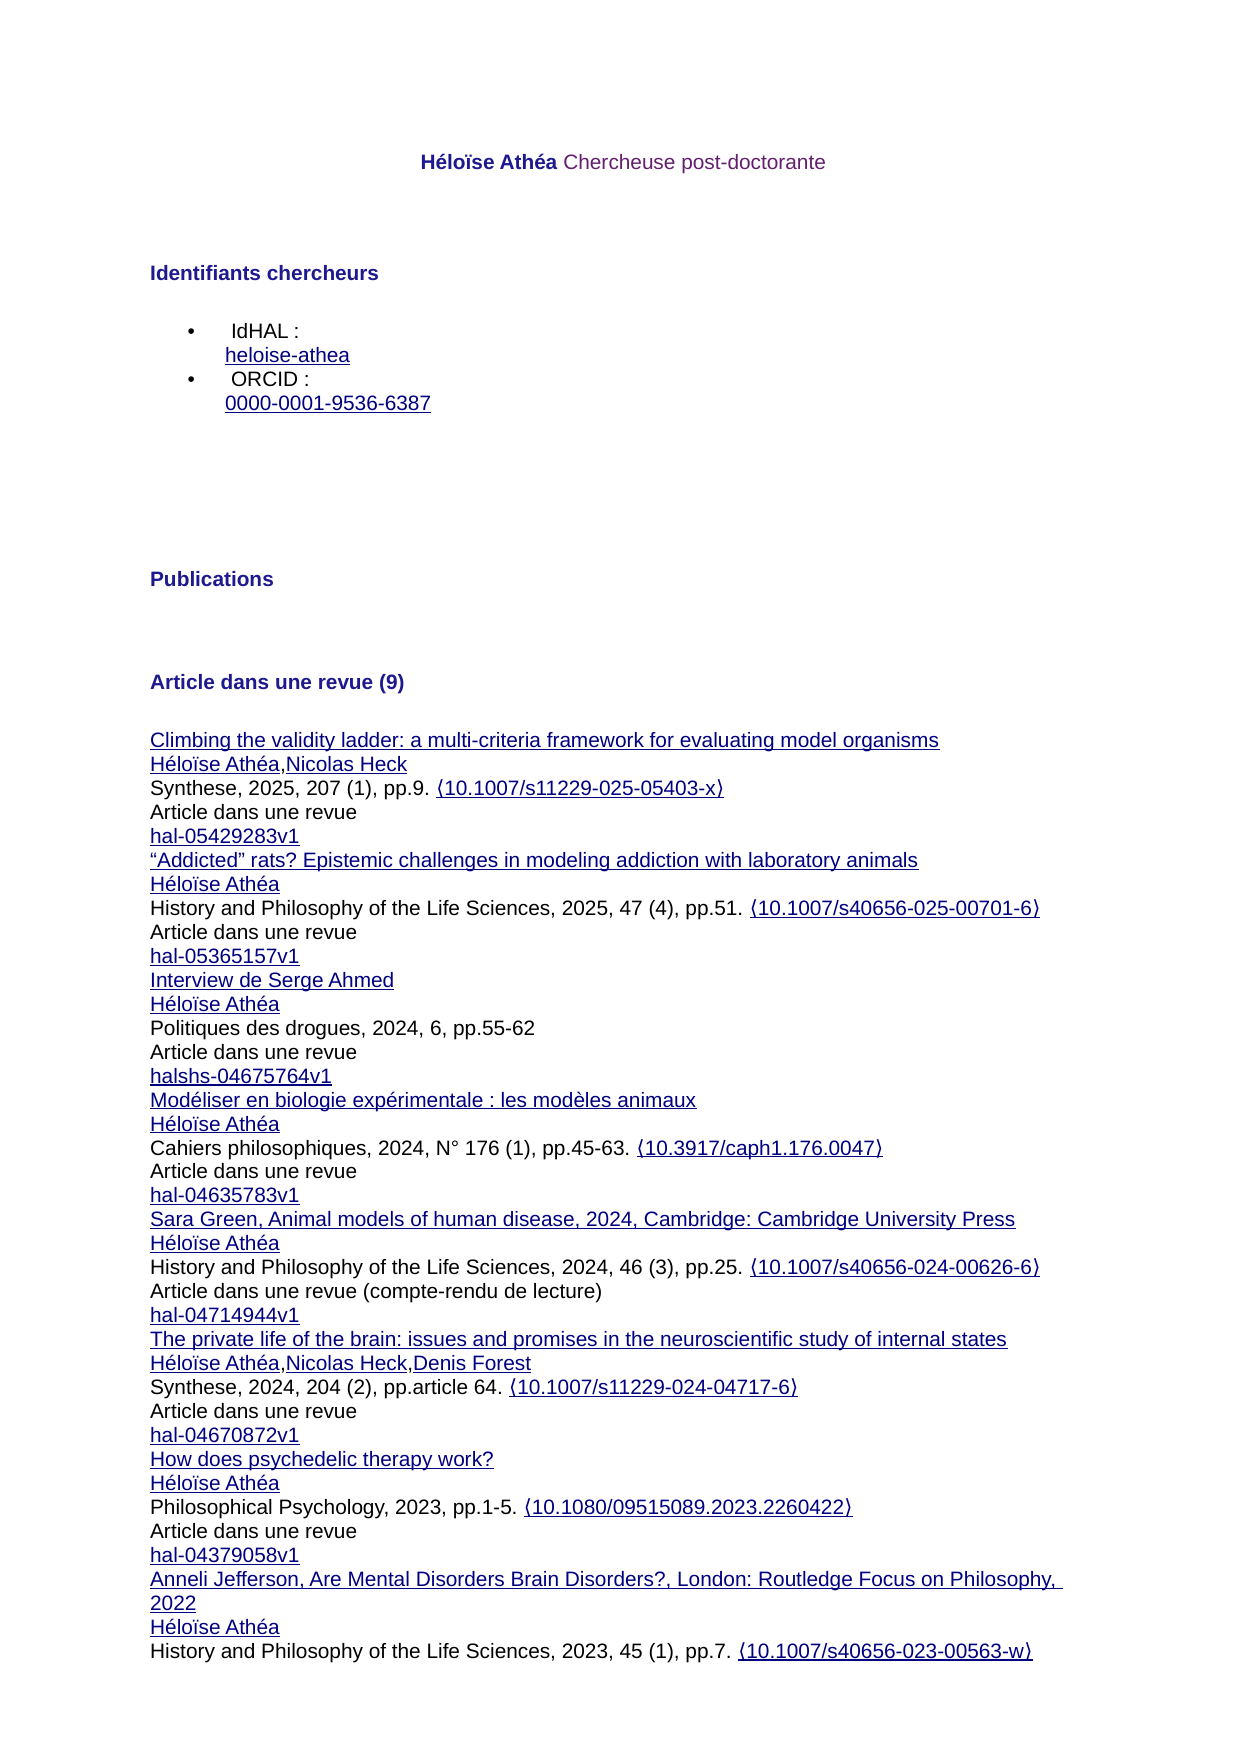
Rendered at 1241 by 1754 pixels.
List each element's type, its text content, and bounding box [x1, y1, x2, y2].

list ORCID : [187, 367, 1090, 391]
table_cell “Addicted” rats? Epistemic challenges in modeling addiction with laboratory animals Héloïse Athéa History and Philosophy of the Life Sciences, 2025, 47 (4), pp.51. ⟨10.1007/s40656-025-00701-6⟩ Article dans une revue hal-05365157v1 [150, 848, 1090, 968]
subtitle Identifiants chercheurs [150, 260, 1090, 284]
table_cell The private life of the brain: issues and promises in the neuroscientific study of internal states Héloïse Athéa,Nicolas Heck,Denis Forest Synthese, 2024, 204 (2), pp.article 64. ⟨10.1007/s11229-024-04717-6⟩ Article dans une revue hal-04670872v1 [150, 1327, 1090, 1447]
table_cell How does psychedelic therapy work? Héloïse Athéa Philosophical Psychology, 2023, pp.1-5. ⟨10.1080/09515089.2023.2260422⟩ Article dans une revue hal-04379058v1 [150, 1447, 1090, 1567]
table_header Climbing the validity ladder: a multi-criteria framework for evaluating model organisms Héloïse Athéa,Nicolas Heck Synthese, 2025, 207 (1), pp.9. ⟨10.1007/s11229-025-05403-x⟩ Article dans une revue hal-05429283v1 [150, 728, 1090, 848]
table_cell Sara Green, Animal models of human disease, 2024, Cambridge: Cambridge University Press Héloïse Athéa History and Philosophy of the Life Sciences, 2024, 46 (3), pp.25. ⟨10.1007/s40656-024-00626-6⟩ Article dans une revue (compte-rendu de lecture) hal-04714944v1 [150, 1207, 1090, 1327]
table_cell Modéliser en biologie expérimentale : les modèles animaux Héloïse Athéa Cahiers philosophiques, 2024, N° 176 (1), pp.45-63. ⟨10.3917/caph1.176.0047⟩ Article dans une revue hal-04635783v1 [150, 1088, 1090, 1207]
table_cell Interview de Serge Ahmed Héloïse Athéa Politiques des drogues, 2024, 6, pp.55-62 Article dans une revue halshs-04675764v1 [150, 968, 1090, 1087]
subtitle Héloïse Athéa Chercheuse post-doctorante [150, 150, 1090, 174]
list IdHAL : [187, 319, 1090, 343]
list 0000-0001-9536-6387 [187, 391, 1090, 414]
table_cell Anneli Jefferson, Are Mental Disorders Brain Disorders?, London: Routledge Focus on Philosophy, 2022 Héloïse Athéa History and Philosophy of the Life Sciences, 2023, 45 (1), pp.7. ⟨10.1007/s40656-023-00563-w⟩ [150, 1567, 1090, 1662]
subtitle Article dans une revue (9) [150, 670, 1090, 694]
list heloise-athea [187, 343, 1090, 367]
subtitle Publications [150, 567, 1090, 591]
